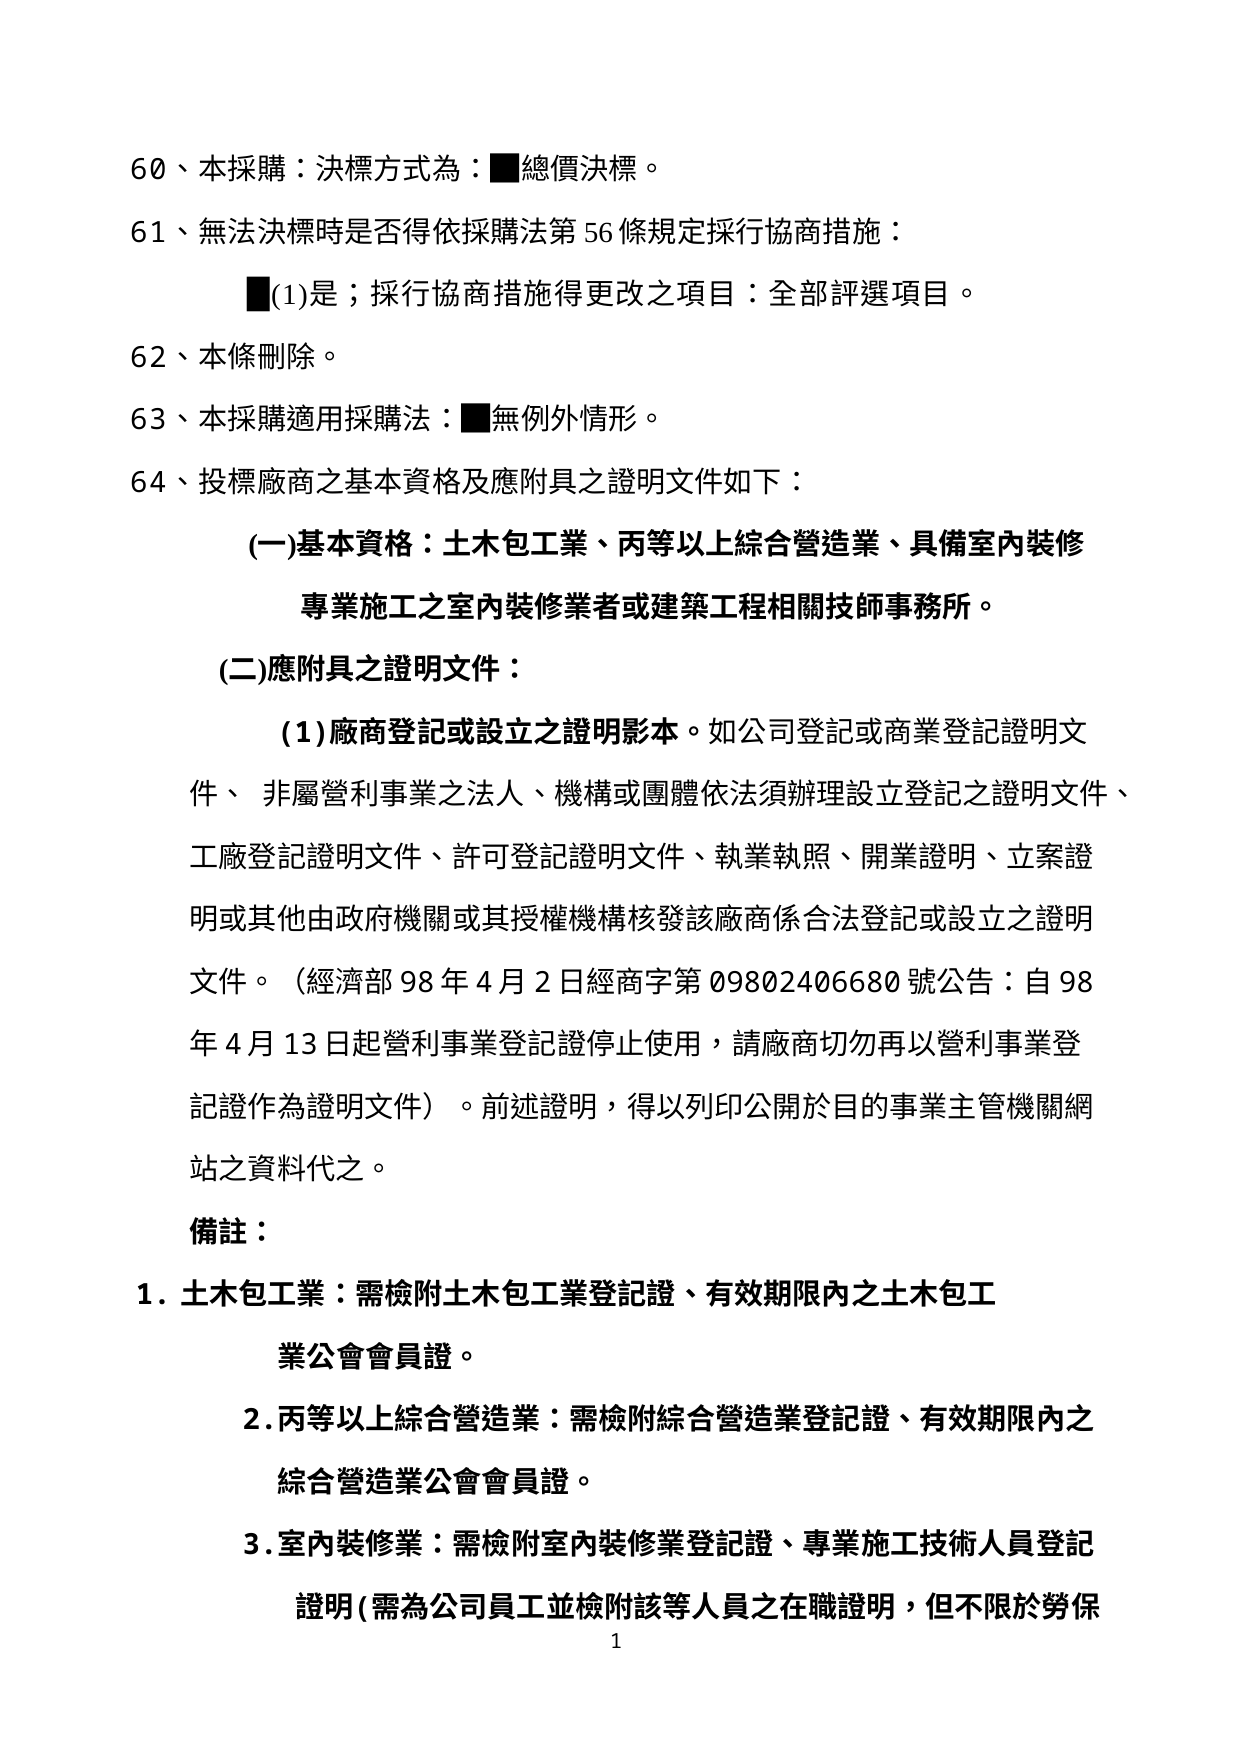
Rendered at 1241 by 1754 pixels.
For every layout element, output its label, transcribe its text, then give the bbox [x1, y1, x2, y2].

text (一)基本資格：土木包工業、丙等以上綜合營造業、具備室內裝修 [248, 500, 1110, 563]
text 業公會會員證。 [242, 1313, 1110, 1375]
text █(1)是；採行協商措施得更改之項目：全部評選項目。 [247, 250, 1110, 313]
list 本條刪除。 [130, 313, 1110, 375]
list 土木包工業：需檢附土木包工業登記證、有效期限內之土木包工 [130, 1250, 1110, 1313]
text 備註： [189, 1188, 1110, 1250]
text (1)廠商登記或設立之證明影本。如公司登記或商業登記證明文件、 非屬營利事業之法人、機構或團體依法須辦理設立登記之證明文件、工廠登記證明文件、許可登記證明文件、執業執照、開業證明、立案證明或其他由政府機關或其授權機構核發該廠商係合法登記或設立之證明文件。（經濟部98年4月2日經商字第09802406680號公告：自98年4月13日起營利事業登記證停止使用，請廠商切勿再以營利事業登記證作為證明文件）。前述證明，得以列印公開於目的事業主管機關網站之資料代之。 [189, 688, 1110, 1188]
text 3.室內裝修業：需檢附室內裝修業登記證、專業施工技術人員登記 [242, 1500, 1110, 1563]
text (二)應附具之證明文件： [189, 625, 1110, 688]
list 本採購適用採購法：█無例外情形。 [130, 375, 1110, 438]
text 專業施工之室內裝修業者或建築工程相關技師事務所。 [301, 563, 1110, 625]
text 證明(需為公司員工並檢附該等人員之在職證明，但不限於勞保 [242, 1563, 1110, 1625]
text 綜合營造業公會會員證。 [242, 1438, 1110, 1500]
list 無法決標時是否得依採購法第56條規定採行協商措施： [130, 188, 1110, 250]
list 投標廠商之基本資格及應附具之證明文件如下： [130, 438, 1110, 500]
text 2.丙等以上綜合營造業：需檢附綜合營造業登記證、有效期限內之 [242, 1375, 1110, 1438]
list 本採購：決標方式為：█總價決標。 [130, 125, 1110, 188]
